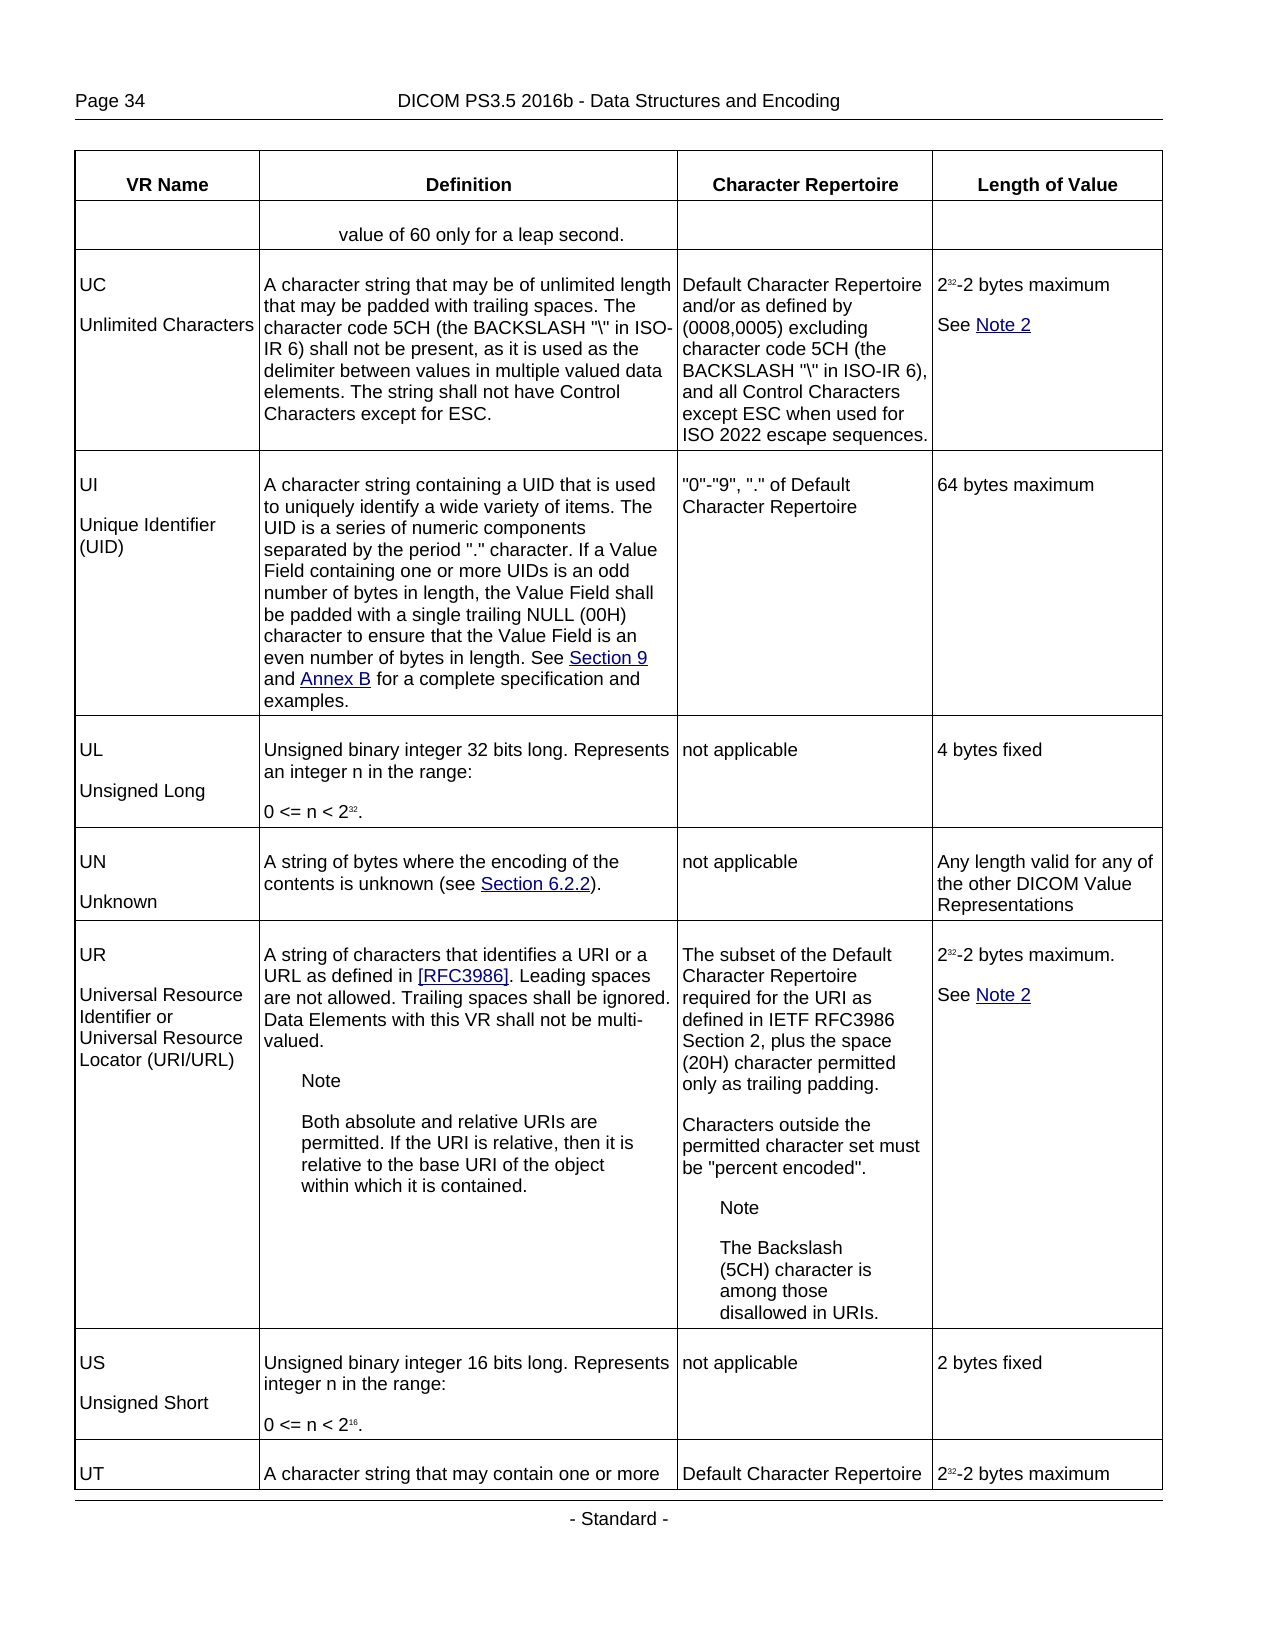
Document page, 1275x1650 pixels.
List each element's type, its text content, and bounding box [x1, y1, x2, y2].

table_cell A character string that may contain one or more [260, 1440, 677, 1489]
table_cell Any length valid for any of the other DICOM Value Representations [933, 828, 1162, 920]
table_cell UT [76, 1440, 259, 1489]
table_cell 232-2 bytes maximum. See Note 2 [933, 921, 1162, 1327]
table_cell US Unsigned Short [76, 1329, 259, 1439]
table_cell [678, 201, 932, 249]
table_cell A string of characters that identifies a URI or a URL as defined in [RFC3986]. Leading spaces are not allowed. Trailing spaces shall be ignored. Data Elements with this VR shall not be multi-valued. Note Both absolute and relative URIs are permitted. If the URI is relative, then it is relative to the base URI of the object within which it is contained. [260, 921, 677, 1327]
table_cell 2 bytes fixed [933, 1329, 1162, 1439]
table_cell 64 bytes maximum [933, 451, 1162, 715]
table_cell value of 60 only for a leap second. [260, 201, 677, 249]
table_header Definition [260, 151, 677, 200]
table_cell 232-2 bytes maximum [933, 1440, 1162, 1489]
table_cell not applicable [678, 1329, 932, 1439]
table_cell UC Unlimited Characters [76, 250, 259, 450]
table_cell UN Unknown [76, 828, 259, 920]
table_cell [933, 201, 1162, 249]
table_cell Unsigned binary integer 32 bits long. Represents an integer n in the range: 0 <= n < 232. [260, 716, 677, 827]
table_cell not applicable [678, 716, 932, 827]
table_cell A character string that may be of unlimited length that may be padded with trailing spaces. The character code 5CH (the BACKSLASH "\" in ISO-IR 6) shall not be present, as it is used as the delimiter between values in multiple valued data elements. The string shall not have Control Characters except for ESC. [260, 250, 677, 450]
table_cell [76, 201, 259, 249]
table_cell The subset of the Default Character Repertoire required for the URI as defined in IETF RFC3986 Section 2, plus the space (20H) character permitted only as trailing padding. Characters outside the permitted character set must be "percent encoded". Note The Backslash (5CH) character is among those disallowed in URIs. [678, 921, 932, 1327]
table_cell UR Universal Resource Identifier or Universal Resource Locator (URI/URL) [76, 921, 259, 1327]
table_cell A string of bytes where the encoding of the contents is unknown (see Section 6.2.2). [260, 828, 677, 920]
table_cell Default Character Repertoire [678, 1440, 932, 1489]
table_cell A character string containing a UID that is used to uniquely identify a wide variety of items. The UID is a series of numeric components separated by the period "." character. If a Value Field containing one or more UIDs is an odd number of bytes in length, the Value Field shall be padded with a single trailing NULL (00H) character to ensure that the Value Field is an even number of bytes in length. See Section 9 and Annex B for a complete specification and examples. [260, 451, 677, 715]
table_cell not applicable [678, 828, 932, 920]
table_header VR Name [76, 151, 259, 200]
table_header Length of Value [933, 151, 1162, 200]
table_cell Default Character Repertoire and/or as defined by (0008,0005) excluding character code 5CH (the BACKSLASH "\" in ISO-IR 6), and all Control Characters except ESC when used for ISO 2022 escape sequences. [678, 250, 932, 450]
table_cell Unsigned binary integer 16 bits long. Represents integer n in the range: 0 <= n < 216. [260, 1329, 677, 1439]
table_header Character Repertoire [678, 151, 932, 200]
table_cell UI Unique Identifier (UID) [76, 451, 259, 715]
table_cell 4 bytes fixed [933, 716, 1162, 827]
table_cell UL Unsigned Long [76, 716, 259, 827]
table_cell 232-2 bytes maximum See Note 2 [933, 250, 1162, 450]
table_cell "0"-"9", "." of Default Character Repertoire [678, 451, 932, 715]
